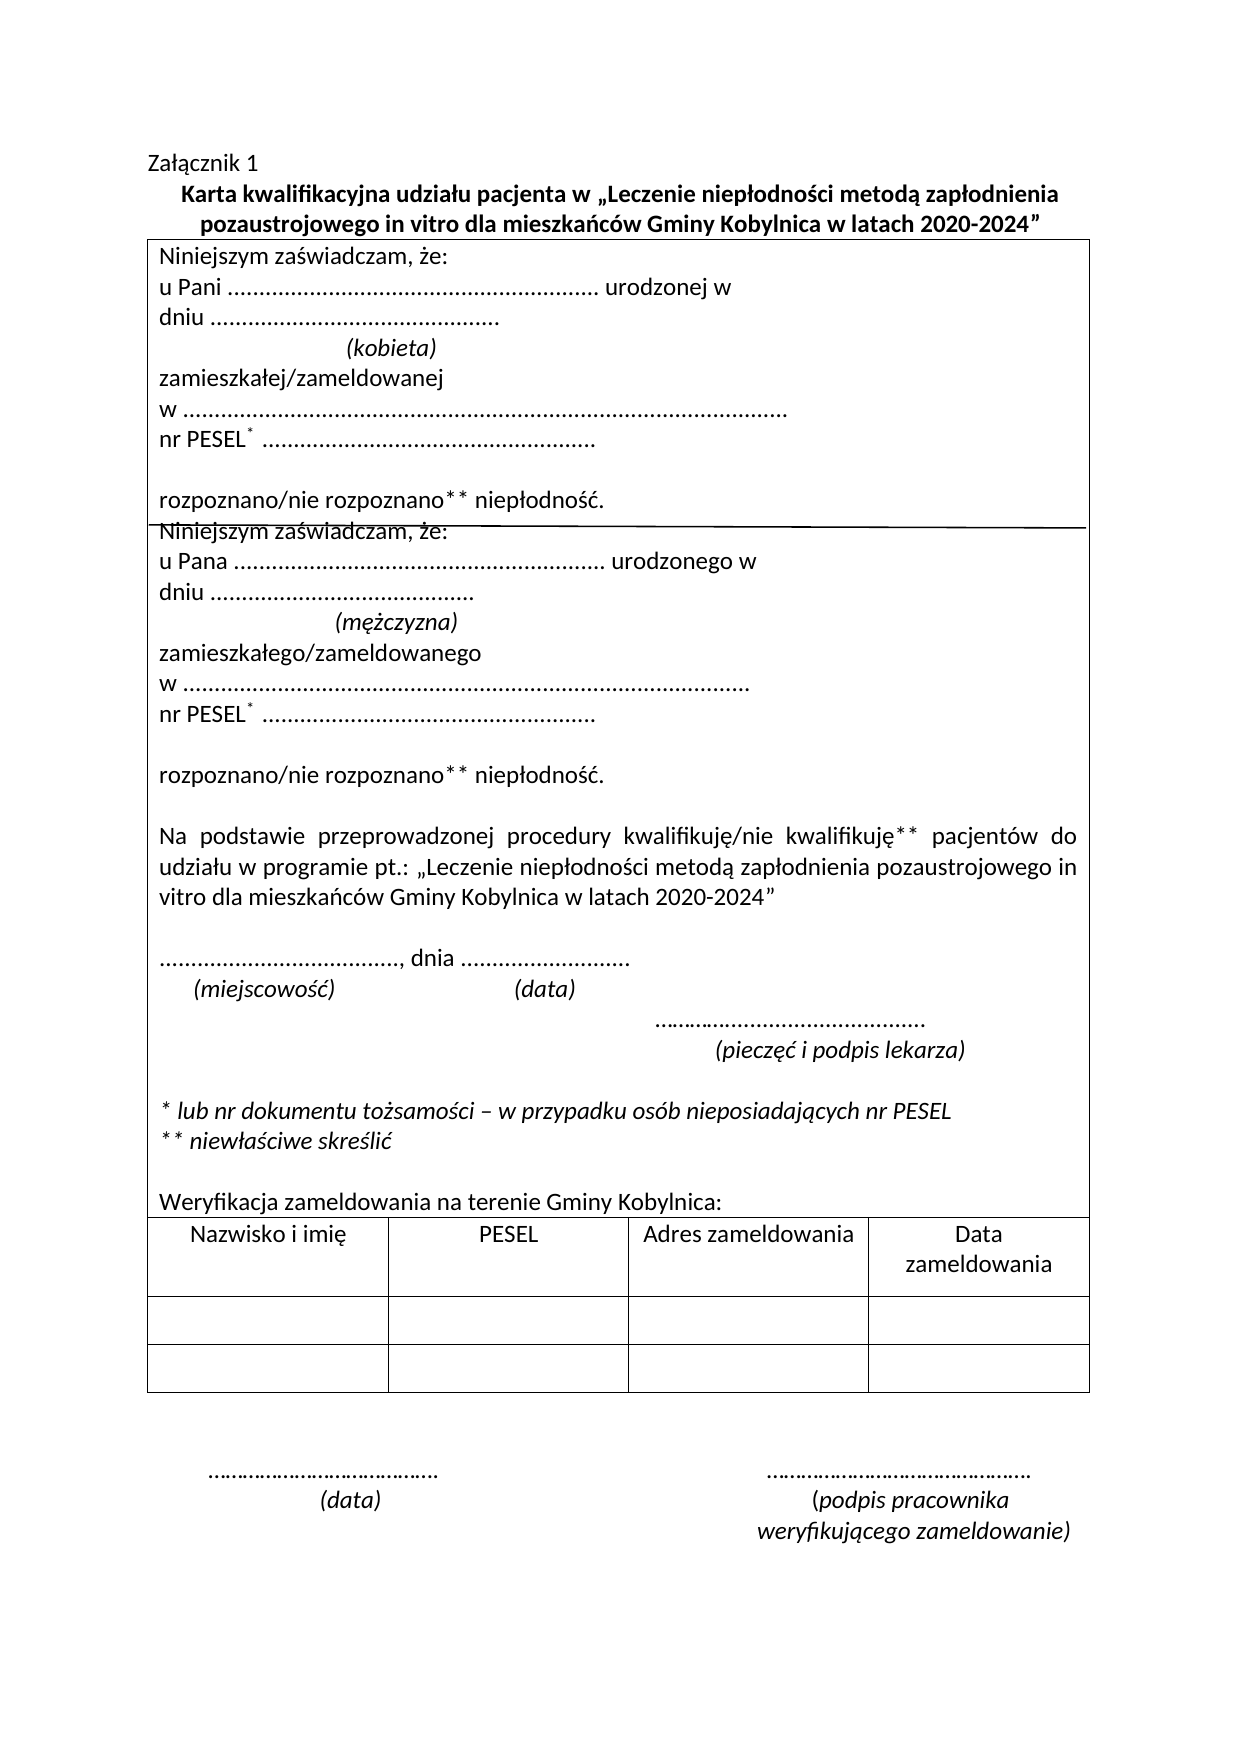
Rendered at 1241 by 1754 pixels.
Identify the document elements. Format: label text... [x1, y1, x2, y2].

table_cell Data zameldowania [869, 1218, 1089, 1296]
table_cell [869, 1297, 1089, 1344]
table_cell [148, 1345, 388, 1392]
table_cell [148, 1297, 388, 1344]
table_cell [629, 1297, 868, 1344]
table_cell [869, 1345, 1089, 1392]
text weryfikującego zameldowanie) [664, 1515, 1093, 1546]
table_cell Adres zameldowania [629, 1218, 868, 1296]
table_cell Nazwisko i imię [148, 1218, 388, 1296]
table_header Niniejszym zaświadczam, że: u Pani ........................................................... urodzonej w dniu .............................................. (kobieta) zamieszkałej/zameldowanej w ................................................................................................ nr PESEL* ..................................................... rozpoznano/nie rozpoznano** niepłodność. Niniejszym zaświadczam, że: u Pana ........................................................... urodzonego w dniu .......................................... (mężczyzna) zamieszkałego/zameldowanego w .......................................................................................... nr PESEL* ..................................................... rozpoznano/nie rozpoznano** niepłodność. Na podstawie przeprowadzonej procedury kwalifikuję/nie kwalifikuję** pacjentów do udziału w programie pt.: „Leczenie niepłodności metodą zapłodnienia pozaustrojowego in vitro dla mieszkańców Gminy Kobylnica w latach 2020-2024” ......................................, dnia ........................... (miejscowość) (data) …………................................ (pieczęć i podpis lekarza) * lub nr dokumentu tożsamości – w przypadku osób nieposiadających nr PESEL ** niewłaściwe skreślić Weryfikacja zameldowania na terenie Gminy Kobylnica: [148, 240, 1089, 1217]
text Karta kwalifikacyjna udziału pacjenta w „Leczenie niepłodności metodą zapłodnienia pozaustrojowego in vitro dla mieszkańców Gminy Kobylnica w latach 2020-2024” [148, 178, 1093, 239]
text (data) (podpis pracownika [148, 1485, 1093, 1515]
table_cell [389, 1297, 628, 1344]
table_cell [629, 1345, 868, 1392]
text …………………………………. ………………………………………. [148, 1454, 1093, 1485]
table_cell [389, 1345, 628, 1392]
table_cell PESEL [389, 1218, 628, 1296]
text Załącznik 1 [148, 148, 1093, 178]
